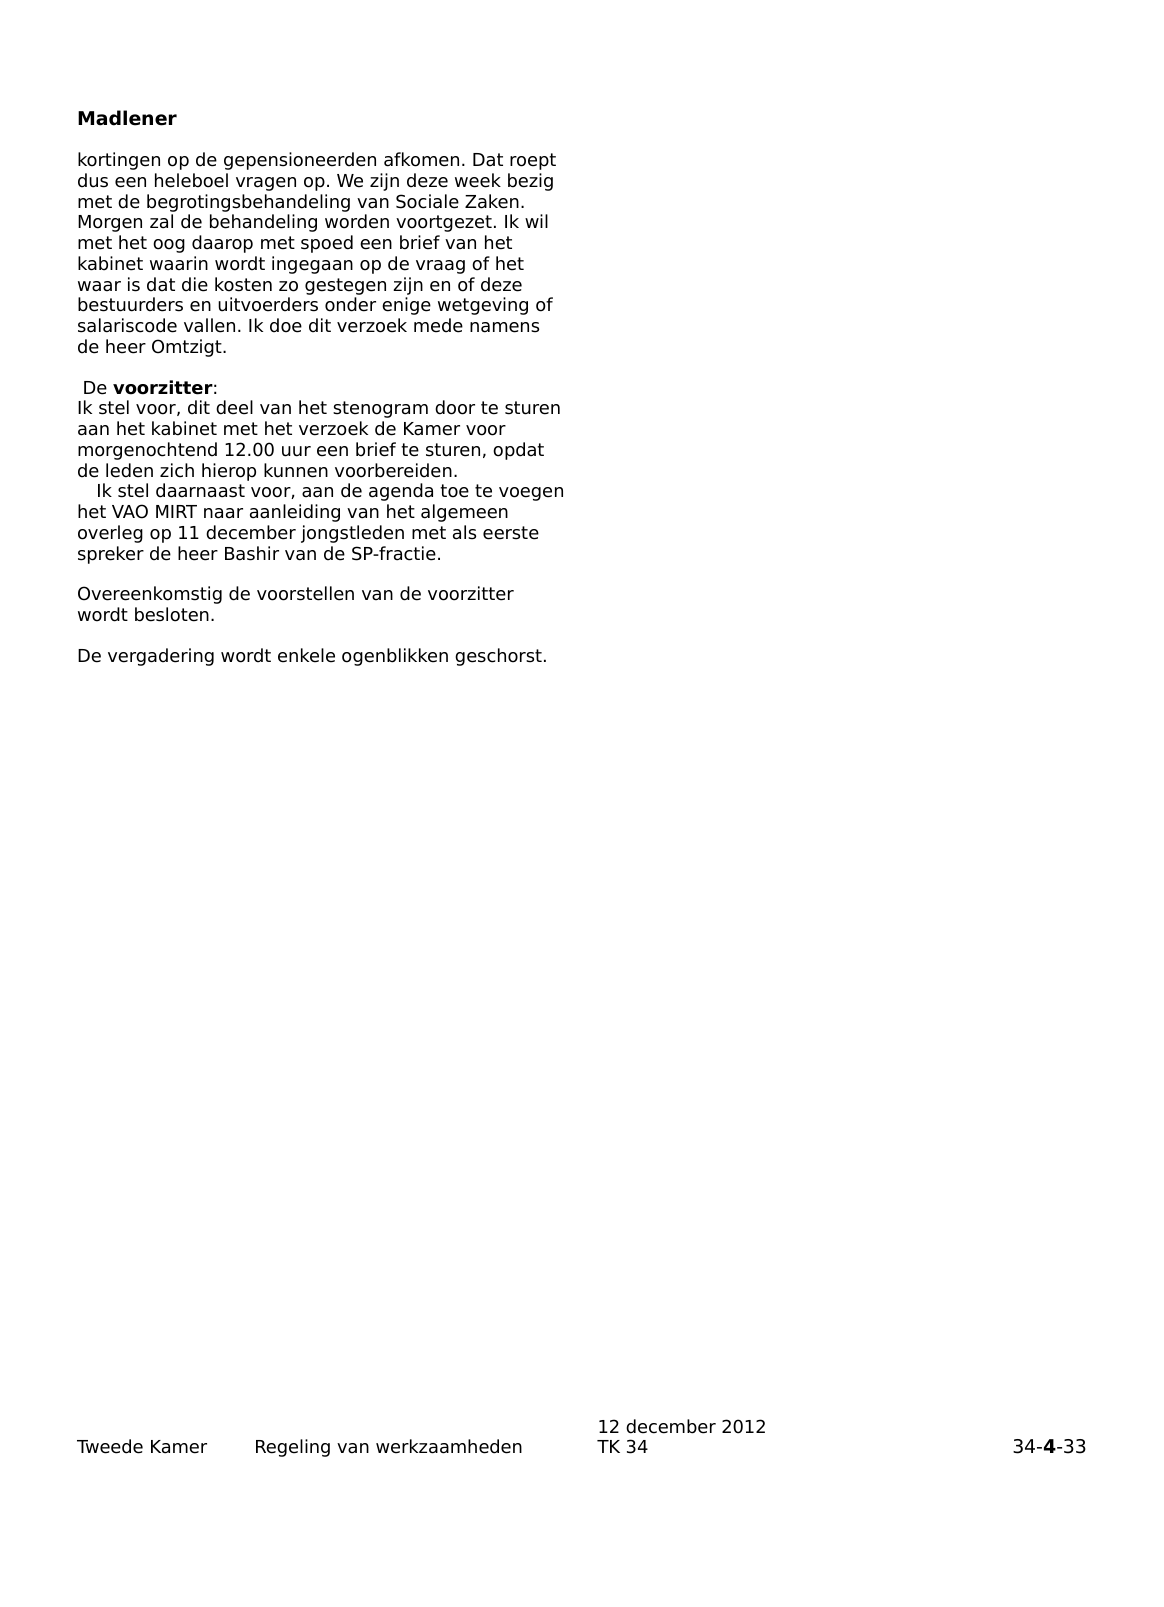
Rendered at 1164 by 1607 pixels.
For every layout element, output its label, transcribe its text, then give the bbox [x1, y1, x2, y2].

text Overeenkomstig de voorstellen van de voorzitter wordt besloten. [77, 584, 567, 626]
text De vergadering wordt enkele ogenblikken geschorst. [77, 646, 567, 666]
text Ik stel voor, dit deel van het stenogram door te sturen aan het kabinet met het verzoek de Kamer voor morgenochtend 12.00 uur een brief te sturen, opdat de leden zich hierop kunnen voorbereiden. [77, 398, 567, 481]
text Ik stel daarnaast voor, aan de agenda toe te voegen het VAO MIRT naar aanleiding van het algemeen overleg op 11 december jongstleden met als eerste spreker de heer Bashir van de SP-fractie. [77, 481, 567, 564]
text De voorzitter: [77, 377, 567, 398]
text kortingen op de gepensioneerden afkomen. Dat roept dus een heleboel vragen op. We zijn deze week bezig met de begrotingsbehandeling van Sociale Zaken. Morgen zal de behandeling worden voortgezet. Ik wil met het oog daarop met spoed een brief van het kabinet waarin wordt ingegaan op de vraag of het waar is dat die kosten zo gestegen zijn en of deze bestuurders en uitvoerders onder enige wetgeving of salariscode vallen. Ik doe dit verzoek mede namens de heer Omtzigt. [77, 150, 567, 357]
